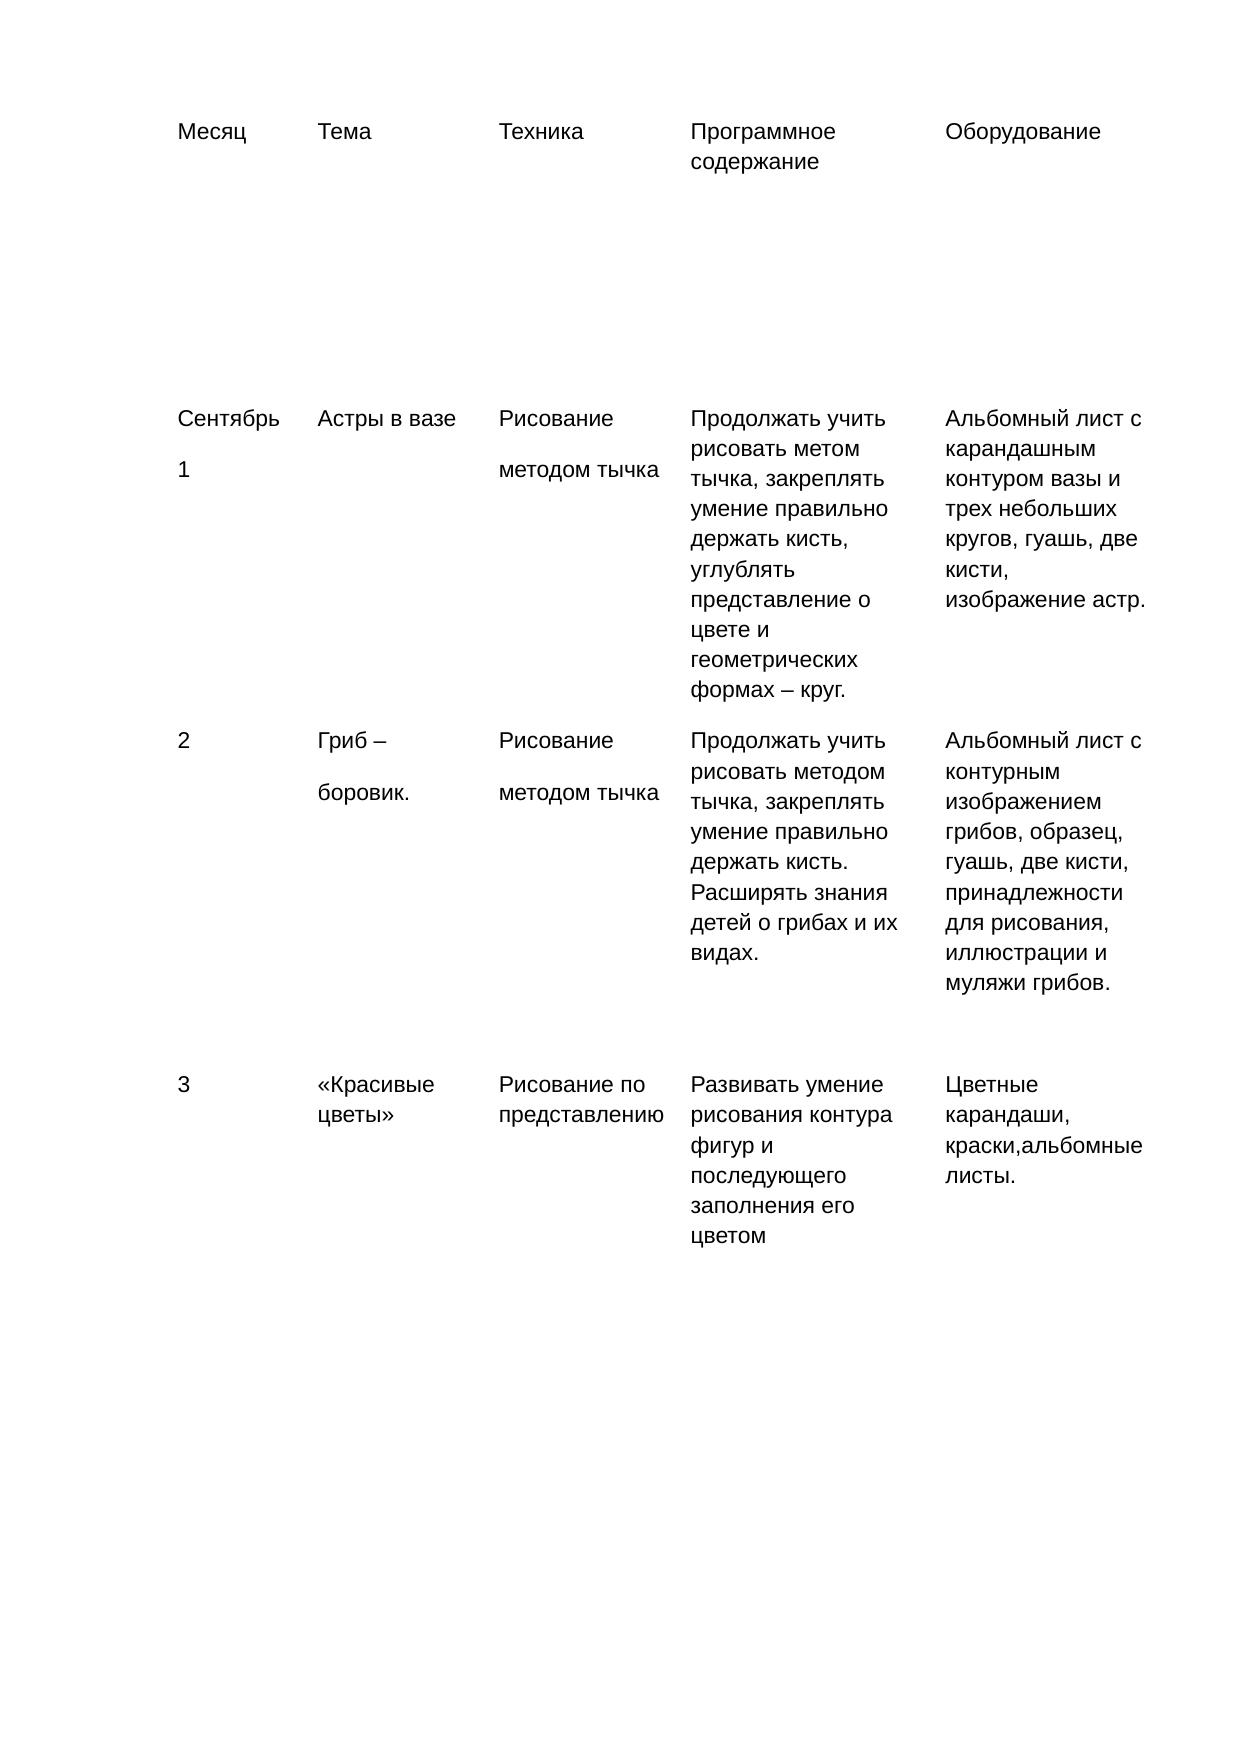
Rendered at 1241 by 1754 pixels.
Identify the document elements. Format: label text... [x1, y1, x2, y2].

table_header Программное содержание [679, 118, 934, 404]
table_header Месяц [166, 118, 306, 404]
table_cell 3 [166, 1071, 306, 1357]
table_cell Альбомный лист с контурным изображением грибов, образец, гуашь, две кисти, принадлежности для рисования, иллюстрации и муляжи грибов. [934, 728, 1163, 1071]
table_cell Альбомный лист с карандашным контуром вазы и трех небольших кругов, гуашь, две кисти, изображение астр. [934, 405, 1163, 727]
table_cell Рисование по представлению [487, 1071, 679, 1357]
table_cell Сентябрь 1 [166, 405, 306, 727]
table_cell Астры в вазе [306, 405, 487, 727]
table_cell Рисование методом тычка [487, 728, 679, 1071]
table_header Техника [487, 118, 679, 404]
table_cell «Красивые цветы» [306, 1071, 487, 1357]
table_cell Развивать умение рисования контура фигур и последующего заполнения его цветом [679, 1071, 934, 1357]
table_header Тема [306, 118, 487, 404]
table_header Оборудование [934, 118, 1163, 404]
table_cell Рисование методом тычка [487, 405, 679, 727]
table_cell Цветные карандаши, краски,альбомные листы. [934, 1071, 1163, 1357]
table_cell 2 [166, 728, 306, 1071]
table_cell Продолжать учить рисовать метом тычка, закреплять умение правильно держать кисть, углублять представление о цвете и геометрических формах – круг. [679, 405, 934, 727]
table_cell Гриб – боровик. [306, 728, 487, 1071]
table_cell Продолжать учить рисовать методом тычка, закреплять умение правильно держать кисть. Расширять знания детей о грибах и их видах. [679, 728, 934, 1071]
